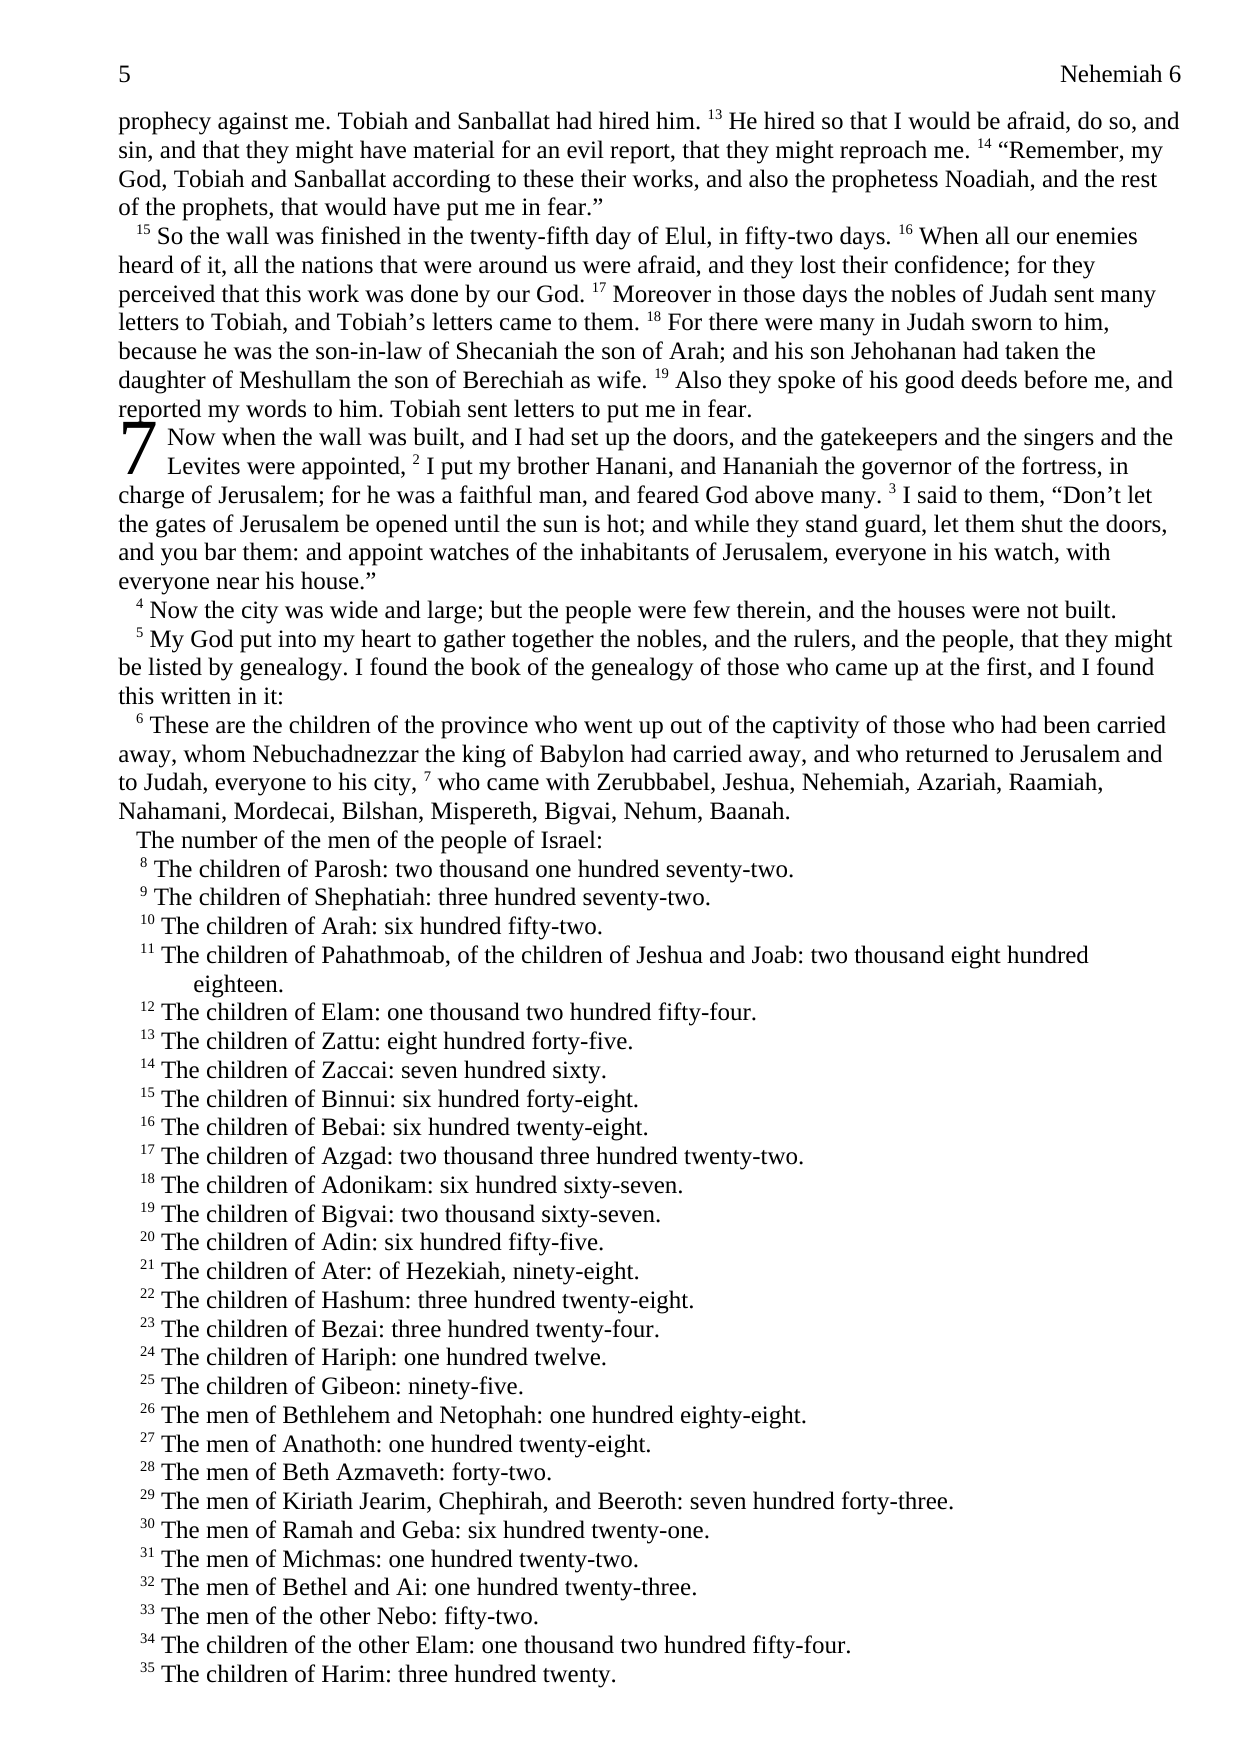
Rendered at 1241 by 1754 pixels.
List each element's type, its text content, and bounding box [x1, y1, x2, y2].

text 25 The children of Gibeon: ninety-five. [140, 1371, 1181, 1400]
text 18 The children of Adonikam: six hundred sixty-seven. [140, 1170, 1181, 1199]
text 12 The children of Elam: one thousand two hundred fifty-four. [140, 997, 1181, 1026]
text 35 The children of Harim: three hundred twenty. [140, 1659, 1181, 1687]
text 13 The children of Zattu: eight hundred forty-five. [140, 1026, 1181, 1055]
text 20 The children of Adin: six hundred fifty-five. [140, 1227, 1181, 1256]
text 24 The children of Hariph: one hundred twelve. [140, 1342, 1181, 1371]
text 28 The men of Beth Azmaveth: forty-two. [140, 1457, 1181, 1486]
text 8 The children of Parosh: two thousand one hundred seventy-two. [140, 854, 1181, 882]
text 15 So the wall was finished in the twenty-fifth day of Elul, in fifty-two days. 16 When all our enemies heard of it, all the nations that were around us were afraid, and they lost their confidence; for they perceived that this work was done by our God. 17 Moreover in those days the nobles of Judah sent many letters to Tobiah, and Tobiah’s letters came to them. 18 For there were many in Judah sworn to him, because he was the son-in-law of Shecaniah the son of Arah; and his son Jehohanan had taken the daughter of Meshullam the son of Berechiah as wife. 19 Also they spoke of his good deeds before me, and reported my words to him. Tobiah sent letters to put me in fear. [118, 221, 1181, 422]
text 32 The men of Bethel and Ai: one hundred twenty-three. [140, 1572, 1181, 1601]
text 27 The men of Anathoth: one hundred twenty-eight. [140, 1429, 1181, 1457]
text 11 The children of Pahathmoab, of the children of Jeshua and Joab: two thousand eight hundred eighteen. [140, 940, 1181, 997]
text 5 My God put into my heart to gather together the nobles, and the rulers, and the people, that they might be listed by genealogy. I found the book of the genealogy of those who came up at the first, and I found this written in it: [118, 624, 1181, 710]
text 10 The children of Arah: six hundred fifty-two. [140, 911, 1181, 940]
text 29 The men of Kiriath Jearim, Chephirah, and Beeroth: seven hundred forty-three. [140, 1486, 1181, 1515]
text 23 The children of Bezai: three hundred twenty-four. [140, 1314, 1181, 1342]
text 30 The men of Ramah and Geba: six hundred twenty-one. [140, 1515, 1181, 1544]
text 7Now when the wall was built, and I had set up the doors, and the gatekeepers and the singers and the Levites were appointed, 2 I put my brother Hanani, and Hananiah the governor of the fortress, in charge of Jerusalem; for he was a faithful man, and feared God above many. 3 I said to them, “Don’t let the gates of Jerusalem be opened until the sun is hot; and while they stand guard, let them shut the doors, and you bar them: and appoint watches of the inhabitants of Jerusalem, everyone in his watch, with everyone near his house.” [118, 422, 1181, 595]
text 16 The children of Bebai: six hundred twenty-eight. [140, 1112, 1181, 1141]
text 6 These are the children of the province who went up out of the captivity of those who had been carried away, whom Nebuchadnezzar the king of Babylon had carried away, and who returned to Jerusalem and to Judah, everyone to his city, 7 who came with Zerubbabel, Jeshua, Nehemiah, Azariah, Raamiah, Nahamani, Mordecai, Bilshan, Mispereth, Bigvai, Nehum, Baanah. [118, 710, 1181, 825]
text 33 The men of the other Nebo: fifty-two. [140, 1601, 1181, 1630]
text 9 The children of Shephatiah: three hundred seventy-two. [140, 882, 1181, 911]
text 22 The children of Hashum: three hundred twenty-eight. [140, 1285, 1181, 1314]
text 14 The children of Zaccai: seven hundred sixty. [140, 1055, 1181, 1084]
text 34 The children of the other Elam: one thousand two hundred fifty-four. [140, 1630, 1181, 1659]
text prophecy against me. Tobiah and Sanballat had hired him. 13 He hired so that I would be afraid, do so, and sin, and that they might have material for an evil report, that they might reproach me. 14 “Remember, my God, Tobiah and Sanballat according to these their works, and also the prophetess Noadiah, and the rest of the prophets, that would have put me in fear.” [118, 106, 1181, 221]
text 21 The children of Ater: of Hezekiah, ninety-eight. [140, 1256, 1181, 1285]
text 17 The children of Azgad: two thousand three hundred twenty-two. [140, 1141, 1181, 1170]
text 4 Now the city was wide and large; but the people were few therein, and the houses were not built. [118, 595, 1181, 624]
text 31 The men of Michmas: one hundred twenty-two. [140, 1544, 1181, 1572]
text 26 The men of Bethlehem and Netophah: one hundred eighty-eight. [140, 1400, 1181, 1429]
text The number of the men of the people of Israel: [118, 825, 1181, 854]
text 15 The children of Binnui: six hundred forty-eight. [140, 1084, 1181, 1112]
text 19 The children of Bigvai: two thousand sixty-seven. [140, 1199, 1181, 1227]
